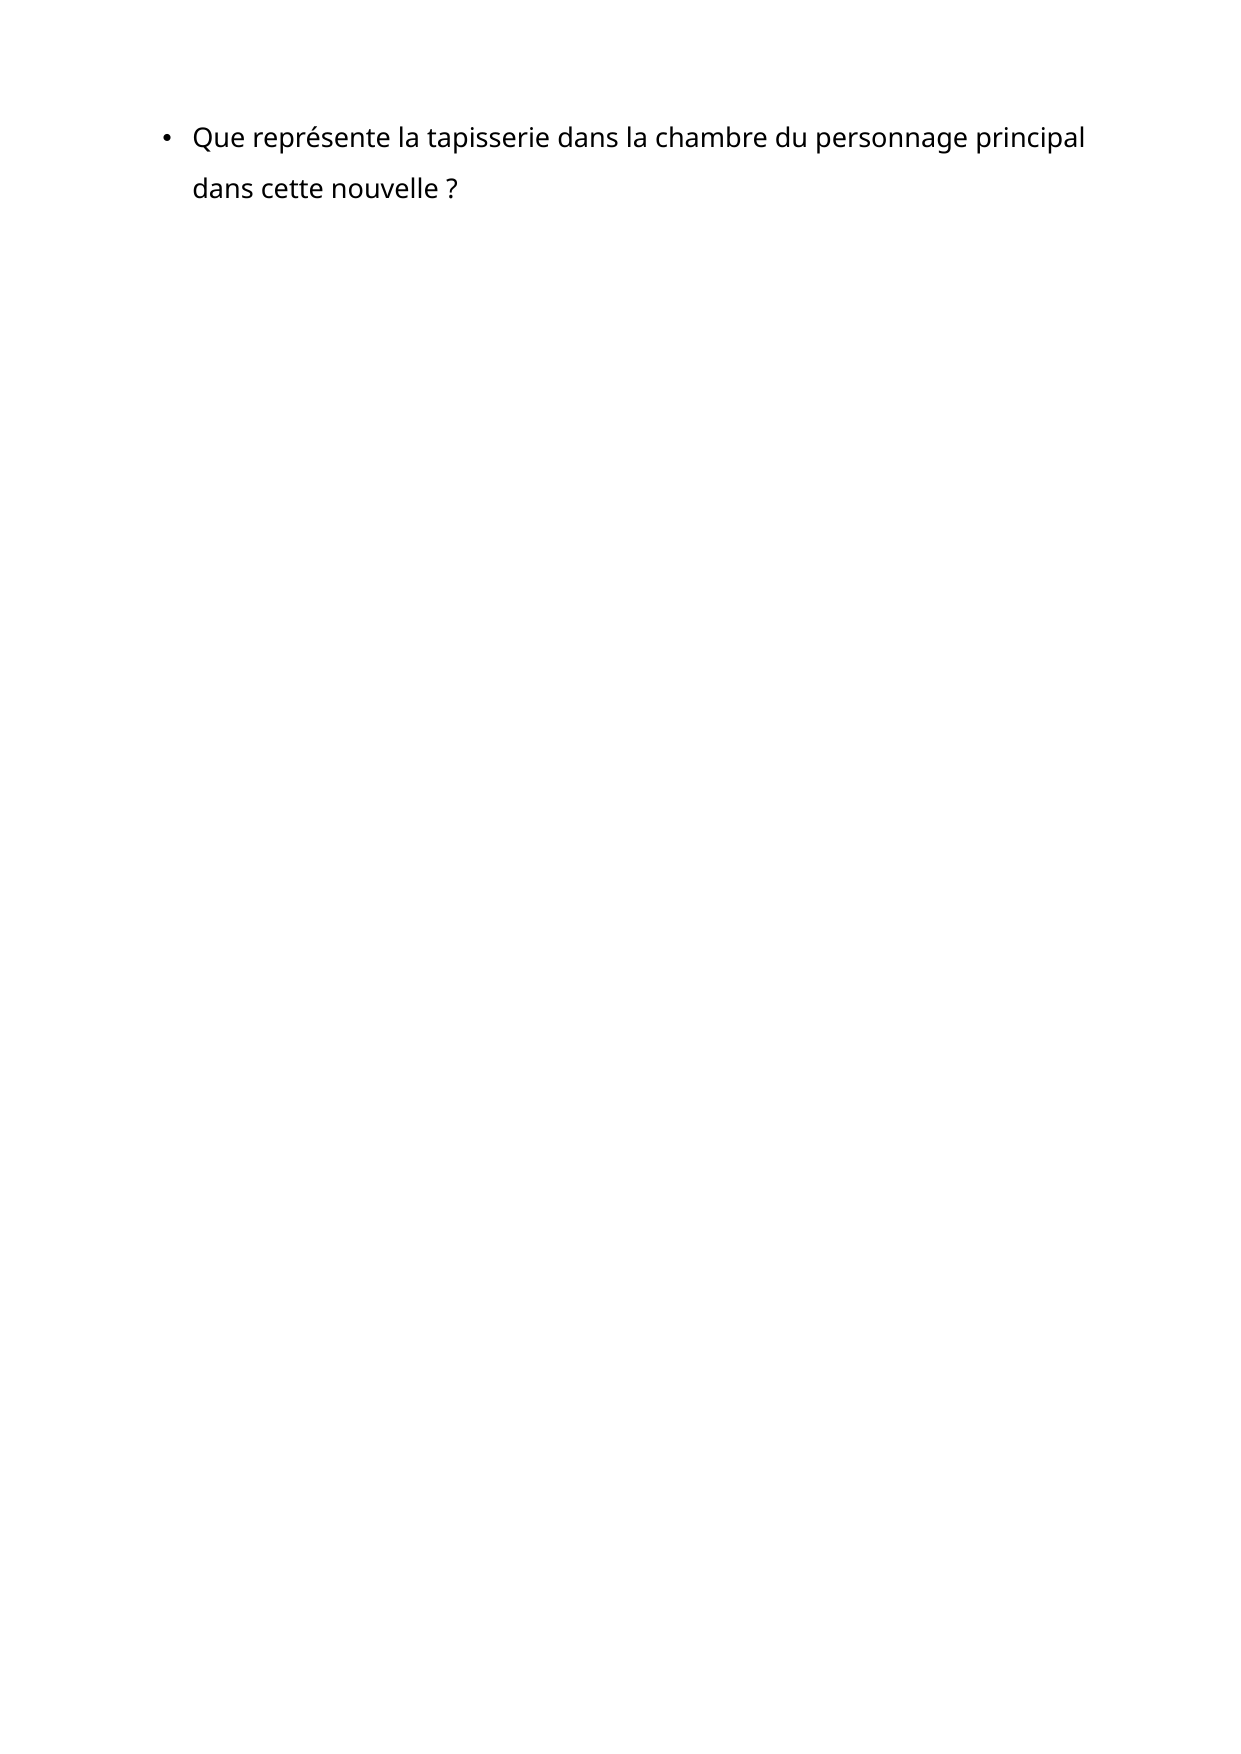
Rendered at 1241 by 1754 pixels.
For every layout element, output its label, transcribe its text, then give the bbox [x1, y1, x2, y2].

list Que représente la tapisserie dans la chambre du personnage principal dans cette nouvelle ? [162, 118, 1122, 207]
